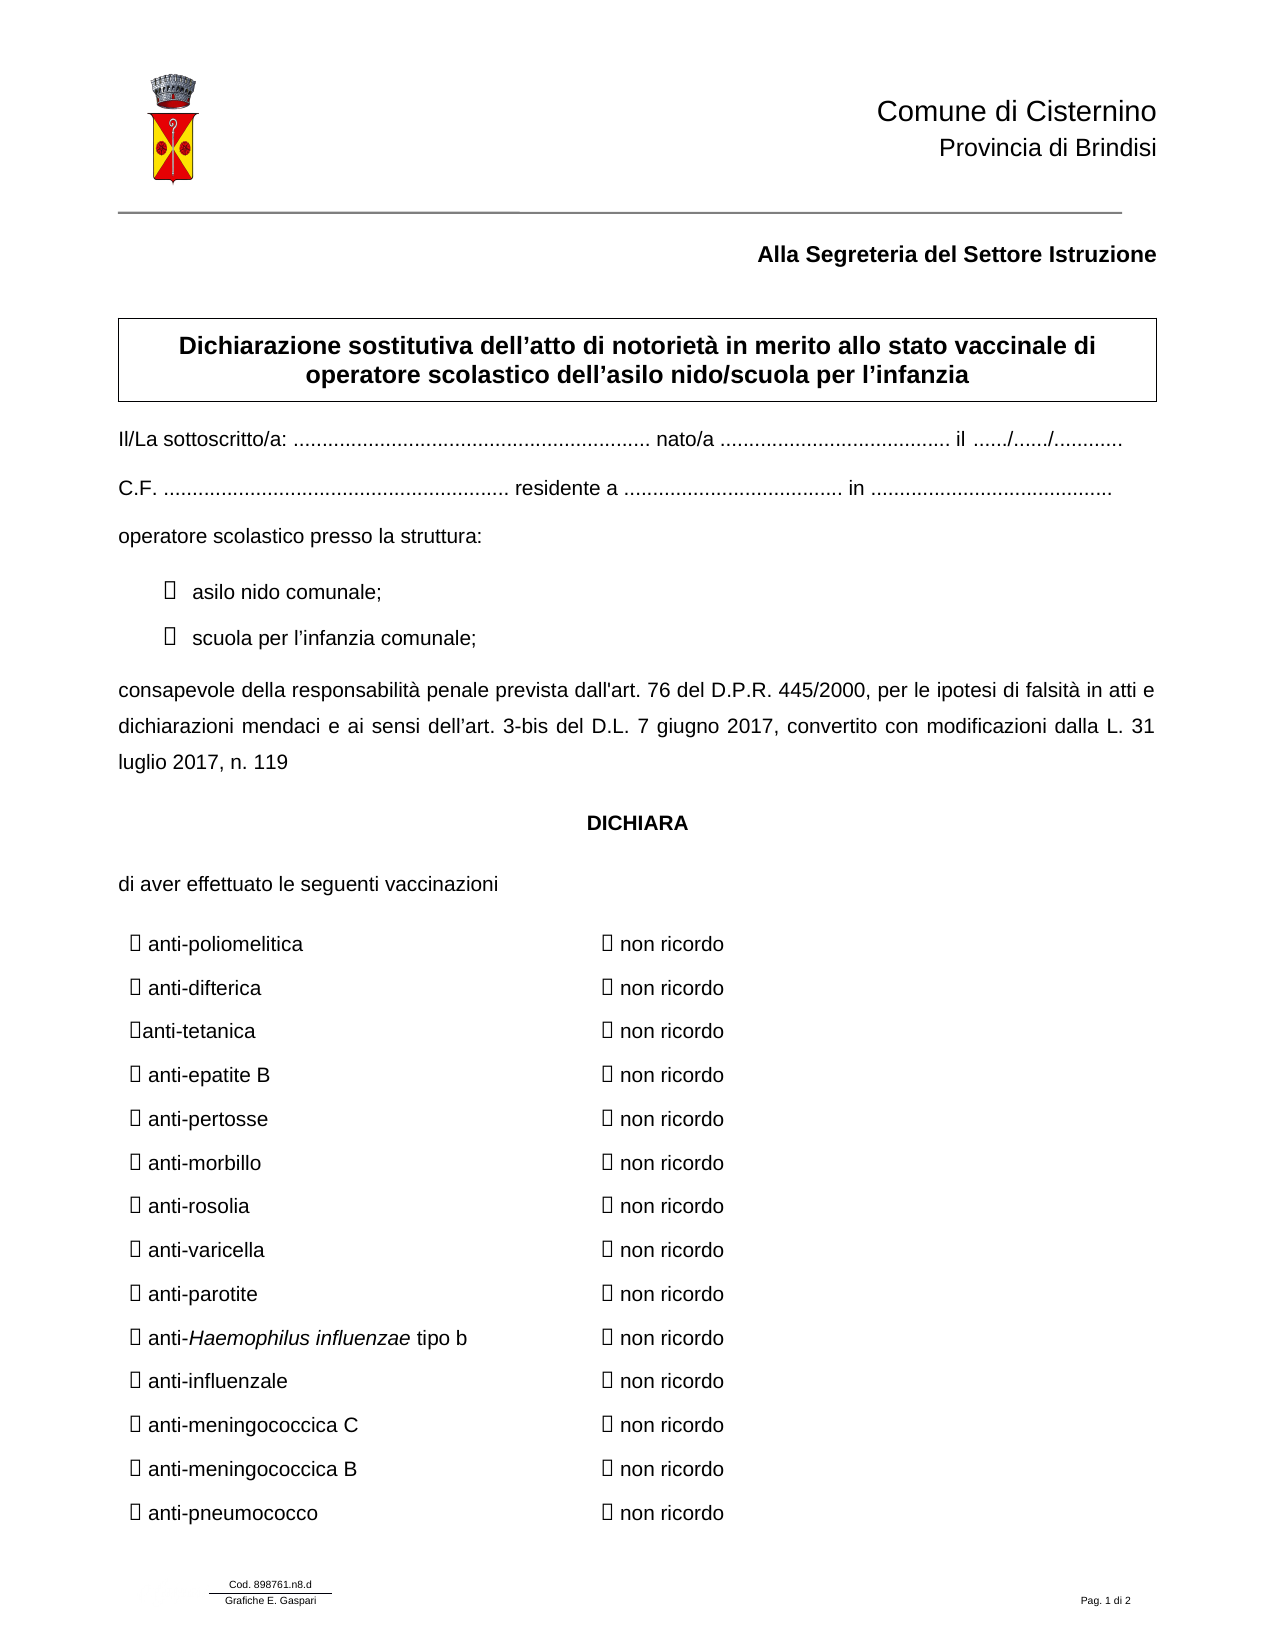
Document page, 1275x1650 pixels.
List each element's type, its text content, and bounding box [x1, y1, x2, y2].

table_cell  anti-varicella [117, 1227, 589, 1271]
table_cell  anti-pneumococco [117, 1489, 589, 1533]
text  asilo nido comunale; [162, 572, 1157, 606]
table_cell  non ricordo [589, 964, 1156, 1008]
table_header  non ricordo [589, 921, 1156, 964]
table_cell  non ricordo [589, 1489, 1156, 1533]
table_cell  non ricordo [589, 1314, 1156, 1358]
table_cell  non ricordo [589, 1446, 1156, 1489]
table_header Dichiarazione sostitutiva dell’atto di notorietà in merito allo stato vaccinale di operatore scolastico dell’asilo nido/scuola per l’infanzia [119, 319, 1156, 401]
table_cell  anti-morbillo [117, 1139, 589, 1183]
table_cell  anti-difterica [117, 964, 589, 1008]
table_cell  anti-Haemophilus influenzae tipo b [117, 1314, 589, 1358]
text C.F. ............................................................ residente a ...................................... in .......................................... [118, 475, 1157, 499]
text  scuola per l’infanzia comunale; [162, 619, 1157, 653]
table_cell anti-tetanica [117, 1008, 589, 1052]
table_cell  non ricordo [589, 1052, 1156, 1096]
table_cell  anti-meningococcica B [117, 1446, 589, 1489]
table_cell  anti-pertosse [117, 1096, 589, 1139]
table_cell  non ricordo [589, 1402, 1156, 1446]
table_cell  anti-meningococcica C [117, 1402, 589, 1446]
table_cell  non ricordo [589, 1096, 1156, 1139]
text Il/La sottoscritto/a: .............................................................. nato/a ........................................ il ....../....../............ [118, 427, 1157, 451]
text Alla Segreteria del Settore Istruzione [118, 241, 1157, 267]
table_cell  non ricordo [589, 1008, 1156, 1052]
text consapevole della responsabilità penale prevista dall'art. 76 del D.P.R. 445/2000, per le ipotesi di falsità in atti e dichiarazioni mendaci e ai sensi dell’art. 3-bis del D.L. 7 giugno 2017, convertito con modificazioni dalla L. 31 luglio 2017, n. 119 [118, 678, 1157, 774]
table_cell  non ricordo [589, 1271, 1156, 1314]
text di aver effettuato le seguenti vaccinazioni [118, 872, 1157, 896]
table_cell  non ricordo [589, 1183, 1156, 1227]
table_cell  anti-influenzale [117, 1358, 589, 1402]
table_header  anti-poliomelitica [117, 921, 589, 964]
picture [122, 64, 224, 195]
table_cell  anti-rosolia [117, 1183, 589, 1227]
table_cell  non ricordo [589, 1358, 1156, 1402]
table_cell  non ricordo [589, 1139, 1156, 1183]
table_cell  non ricordo [589, 1227, 1156, 1271]
table_cell  anti-parotite [117, 1271, 589, 1314]
text Comune di Cisternino [224, 94, 1157, 128]
text operatore scolastico presso la struttura: [118, 524, 1157, 548]
text Provincia di Brindisi [224, 133, 1157, 162]
table_cell  anti-epatite B [117, 1052, 589, 1096]
text DICHIARA [118, 811, 1157, 835]
